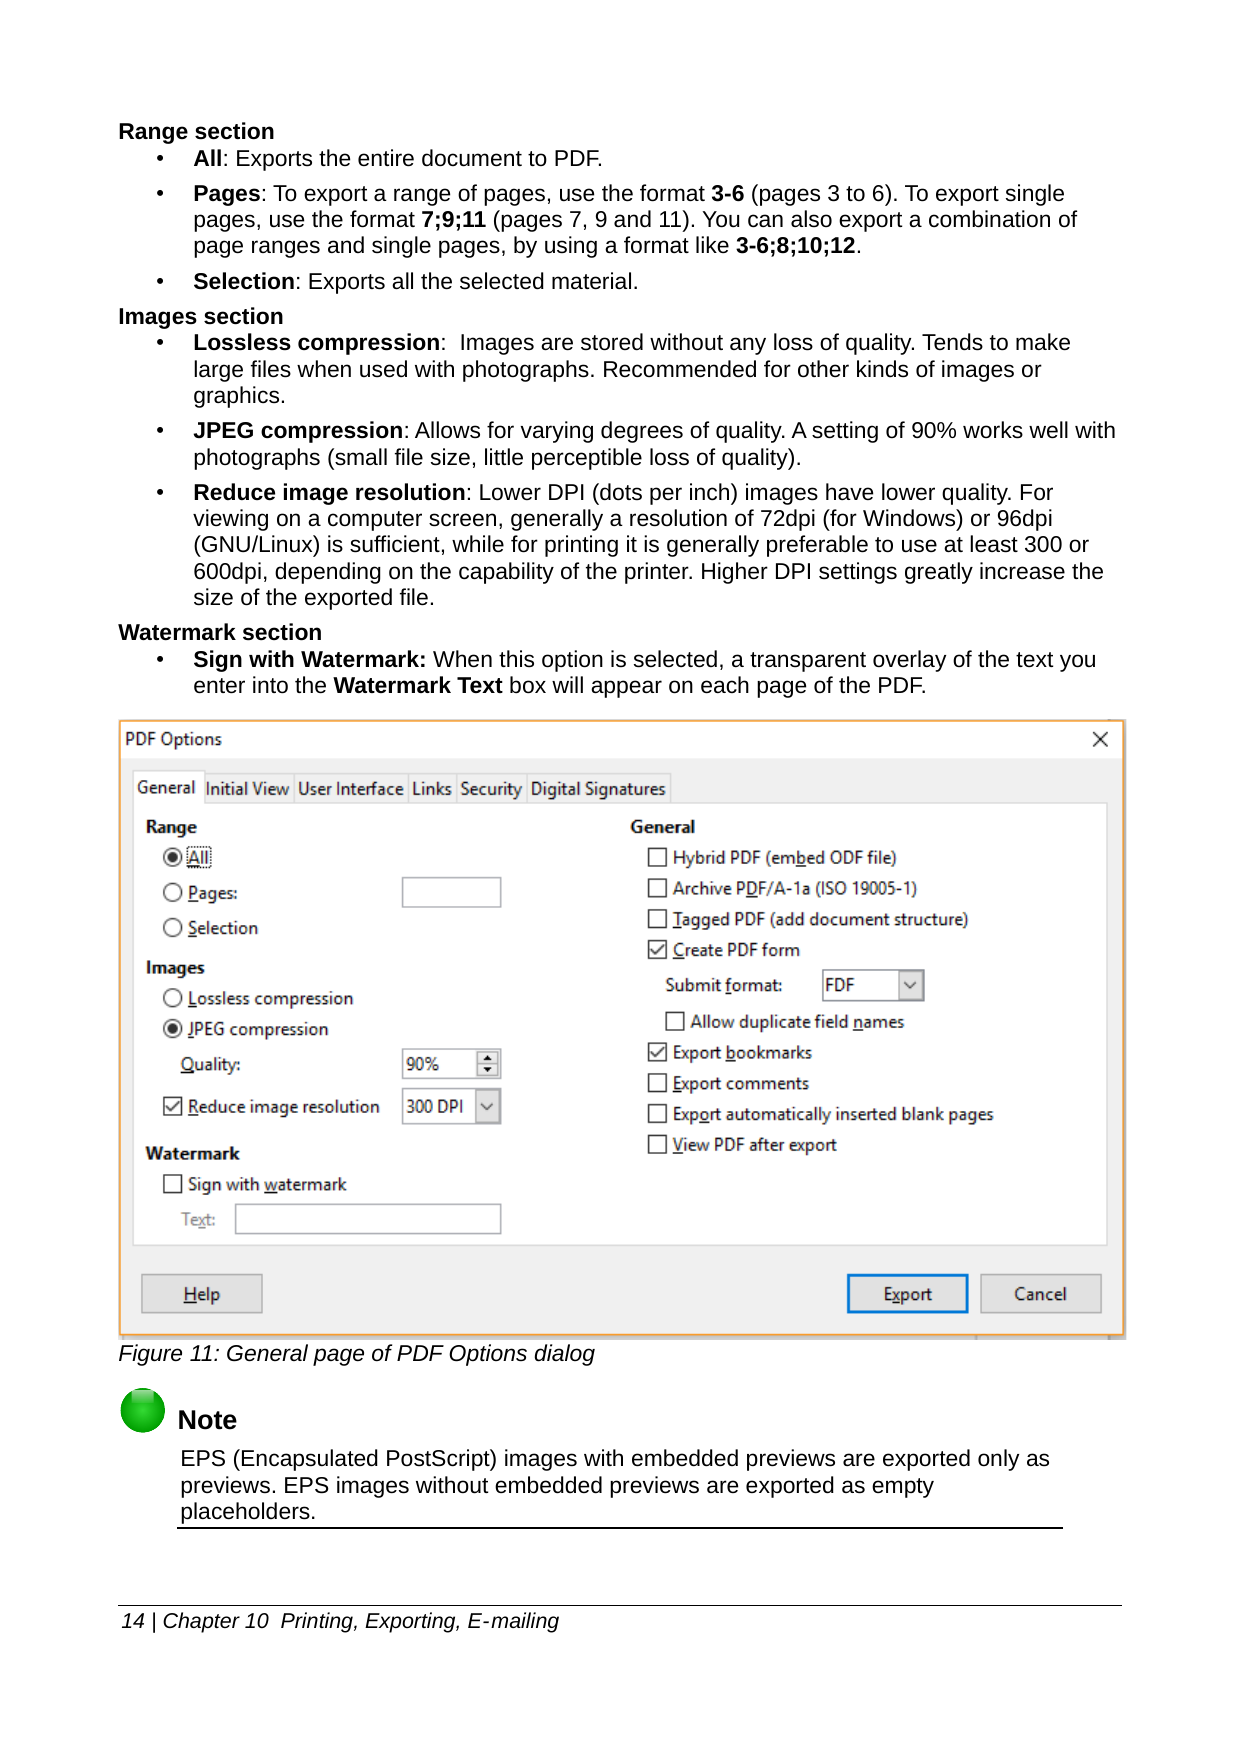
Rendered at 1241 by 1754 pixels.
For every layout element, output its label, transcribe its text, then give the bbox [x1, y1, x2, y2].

list JPEG compression: Allows for varying degrees of quality. A setting of 90% works well with photographs (small file size, little perceptible loss of quality). [156, 417, 1122, 470]
list Selection: Exports all the selected material. [156, 268, 1122, 294]
text EPS (Encapsulated PostScript) images with embedded previews are exported only as previews. EPS images without embedded previews are exported as empty placeholders. [177, 1442, 1063, 1527]
text Watermark section [118, 619, 1122, 646]
list Sign with Watermark: When this option is selected, a transparent overlay of the text you enter into the Watermark Text box will appear on each page of the PDF. [156, 646, 1122, 698]
list Pages: To export a range of pages, use the format 3-6 (pages 3 to 6). To export single pages, use the format 7;9;11 (pages 7, 9 and 11). You can also export a combination of page ranges and single pages, by using a format like 3-6;8;10;12. [156, 180, 1122, 259]
list Reduce image resolution: Lower DPI (dots per inch) images have lower quality. For viewing on a computer screen, generally a resolution of 72dpi (for Windows) or 96dpi (GNU/Linux) is sufficient, while for printing it is generally preferable to use at least 300 or 600dpi, depending on the capability of the printer. Higher DPI settings greatly increase the size of the exported file. [156, 479, 1122, 610]
list Lossless compression: Images are stored without any loss of quality. Tends to make large files when used with photographs. Recommended for other kinds of images or graphics. [156, 329, 1122, 408]
text Figure 11: General page of PDF Options dialog [118, 1340, 1127, 1366]
text Images section [118, 303, 1122, 329]
picture [118, 719, 1127, 1340]
list All: Exports the entire document to PDF. [156, 144, 1122, 171]
text Range section [118, 118, 1122, 144]
subtitle Note [118, 1386, 1122, 1435]
